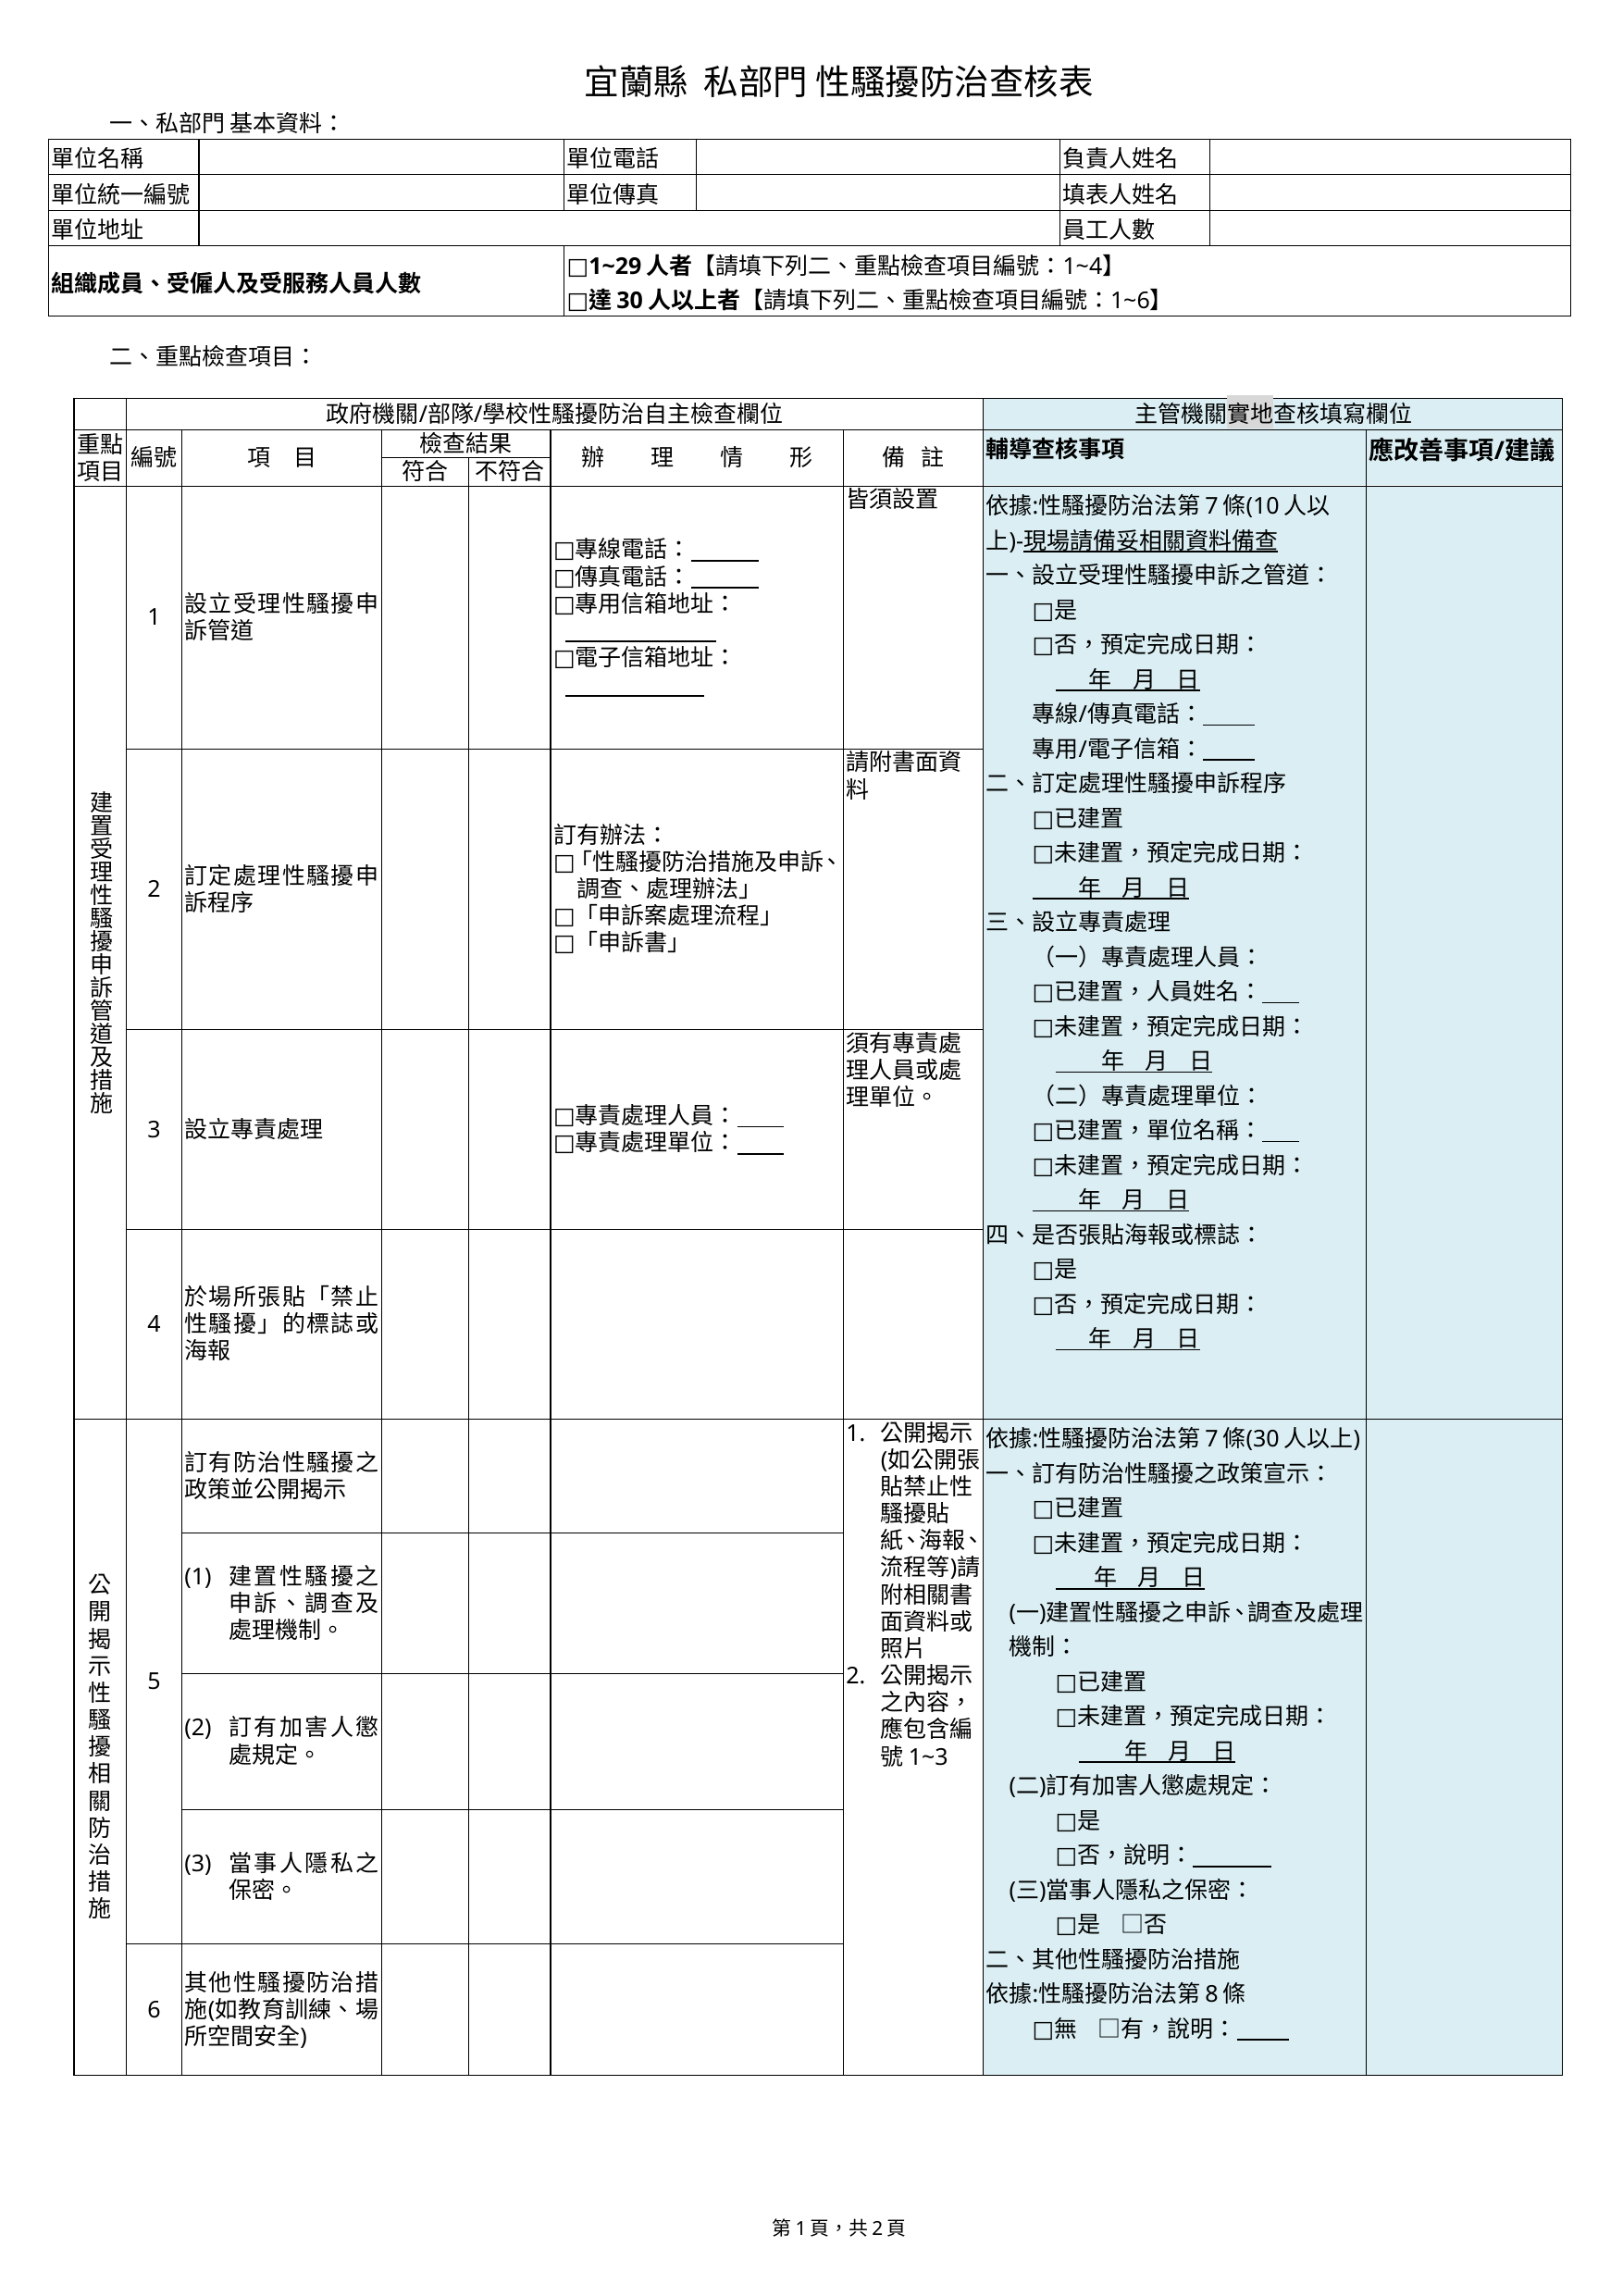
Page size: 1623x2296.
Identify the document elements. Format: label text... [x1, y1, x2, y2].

table_cell [382, 1674, 468, 1808]
table_cell [469, 1030, 550, 1229]
table_cell 重點項目 [75, 430, 126, 485]
table_cell [382, 1944, 468, 2075]
table_cell [1210, 211, 1570, 245]
table_cell [469, 1944, 550, 2075]
table_cell 備 註 [844, 430, 983, 485]
table_cell [1367, 1673, 1562, 2075]
table_cell 檢查結果 [382, 430, 550, 457]
table_header [1210, 140, 1570, 174]
table_cell 設立受理性騷擾申訴管道 [182, 487, 381, 748]
table_cell [844, 1230, 983, 1419]
table_cell 公開揭示性騷擾相關防治措施 [75, 1420, 126, 2075]
table_cell [469, 1533, 550, 1673]
table_cell [551, 1674, 843, 1808]
table_cell 建置受理性騷擾申訴管道及措施 [75, 487, 126, 1419]
table_cell [551, 1810, 843, 1943]
table_cell [1367, 487, 1562, 1419]
table_cell 其他性騷擾防治措施(如教育訓練、場所空間安全) [182, 1944, 381, 2075]
table_cell 須有專責處理人員或處理單位。 [844, 1030, 983, 1229]
table_cell [382, 1420, 468, 1533]
table_cell □專責處理人員： □專責處理單位： [551, 1030, 843, 1229]
table_cell 當事人隱私之保密。 [182, 1810, 381, 1943]
table_cell [469, 1810, 550, 1943]
table_cell [469, 1420, 550, 1533]
table_cell 應改善事項/建議 [1367, 430, 1562, 485]
table_cell [469, 1230, 550, 1419]
table_cell 訂有辦法： □「性騷擾防治措施及申訴、調查、處理辦法」 □「申訴案處理流程」 □「申訴書」 [551, 750, 843, 1029]
table_cell 組織成員、受僱人及受服務人員人數 [49, 246, 564, 316]
table_cell [469, 1674, 550, 1808]
table_header 主管機關實地查核填寫欄位 [984, 399, 1562, 429]
table_cell 符合 [382, 458, 468, 485]
table_cell [1210, 175, 1570, 210]
table_cell 單位地址 [49, 211, 198, 245]
table_header 負責人姓名 [1060, 140, 1209, 174]
table_cell [200, 211, 1059, 245]
table_cell [697, 175, 1059, 210]
table_cell 訂定處理性騷擾申訴程序 [182, 750, 381, 1029]
table_cell [1367, 1420, 1562, 1673]
table_cell 訂有防治性騷擾之政策並公開揭示 [182, 1420, 381, 1533]
table_header [697, 140, 1059, 174]
table_header [75, 399, 126, 429]
table_cell [469, 487, 550, 748]
table_cell [382, 487, 468, 748]
table_cell 於場所張貼「禁止性騷擾」的標誌或海報 [182, 1230, 381, 1419]
table_cell [382, 1533, 468, 1673]
table_cell 設立專責處理 [182, 1030, 381, 1229]
table_cell □1~29人者【請填下列二、重點檢查項目編號：1~4】 □達30人以上者【請填下列二、重點檢查項目編號：1~6】 [564, 246, 1570, 316]
table_cell [382, 1230, 468, 1419]
text 一、私部門 基本資料： [109, 105, 1568, 138]
table_cell 4 [127, 1230, 181, 1419]
table_cell 項 目 [182, 430, 381, 485]
table_cell [382, 1030, 468, 1229]
table_cell □專線電話： □傳真電話： □專用信箱地址： □電子信箱地址： [551, 487, 843, 748]
table_cell [469, 750, 550, 1029]
table_cell 編號 [127, 430, 181, 485]
table_header 單位電話 [564, 140, 696, 174]
table_cell 3 [127, 1030, 181, 1229]
table_cell 2 [127, 750, 181, 1029]
table_cell 依據:性騷擾防治法第7條(30人以上) 一、訂有防治性騷擾之政策宣示： □已建置 □未建置，預定完成日期： 年 月 日 (一)建置性騷擾之申訴、調查及處理機制： □已建置 □未建置，預定完成日期： 年 月 日 (二)訂有加害人懲處規定： □是 □否，說明： (三)當事人隱私之保密： □是 □否 二、其他性騷擾防治措施 依據:性騷擾防治法第8條 □無 □有，說明： [984, 1420, 1366, 2075]
table_cell 單位統一編號 [49, 175, 198, 210]
table_cell 1 [127, 487, 181, 748]
table_cell 員工人數 [1060, 211, 1209, 245]
table_cell 輔導查核事項 [984, 430, 1366, 485]
table_cell 辦 理 情 形 [551, 430, 843, 485]
table_cell [382, 750, 468, 1029]
table_cell [551, 1533, 843, 1673]
table_cell 不符合 [469, 458, 550, 485]
table_cell [200, 175, 564, 210]
table_header 單位名稱 [49, 140, 198, 174]
text 宜蘭縣 私部門 性騷擾防治查核表 [109, 55, 1568, 105]
table_cell 建置性騷擾之申訴、調查及處理機制。 [182, 1533, 381, 1673]
table_cell 皆須設置 [844, 487, 983, 748]
table_cell [382, 1810, 468, 1943]
table_header [200, 140, 564, 174]
text 二、重點檢查項目： [109, 343, 1568, 371]
table_cell 單位傳真 [564, 175, 696, 210]
table_cell 公開揭示(如公開張貼禁止性騷擾貼紙、海報、流程等)請附相關書面資料或照片 公開揭示之內容，應包含編號1~3 [844, 1420, 983, 2075]
table_cell 訂有加害人懲處規定。 [182, 1674, 381, 1808]
table_cell [551, 1230, 843, 1419]
table_cell 依據:性騷擾防治法第7條(10人以上)-現場請備妥相關資料備查 一、設立受理性騷擾申訴之管道： □是 □否，預定完成日期： 年 月 日 專線/傳真電話： 專用/電子信箱： 二、訂定處理性騷擾申訴程序 □已建置 □未建置，預定完成日期： 年 月 日 三、設立專責處理 （一）專責處理人員： □已建置，人員姓名： □未建置，預定完成日期： 年 月 日 （二）專責處理單位： □已建置，單位名稱： □未建置，預定完成日期： 年 月 日 四、是否張貼海報或標誌： □是 □否，預定完成日期： 年 月 日 [984, 487, 1366, 1419]
table_cell 請附書面資料 [844, 750, 983, 1029]
table_cell 6 [127, 1944, 181, 2075]
table_cell 5 [127, 1420, 181, 1943]
table_cell 填表人姓名 [1060, 175, 1209, 210]
table_cell [551, 1944, 843, 2075]
table_cell [551, 1420, 843, 1533]
table_header 政府機關/部隊/學校性騷擾防治自主檢查欄位 [127, 399, 983, 429]
